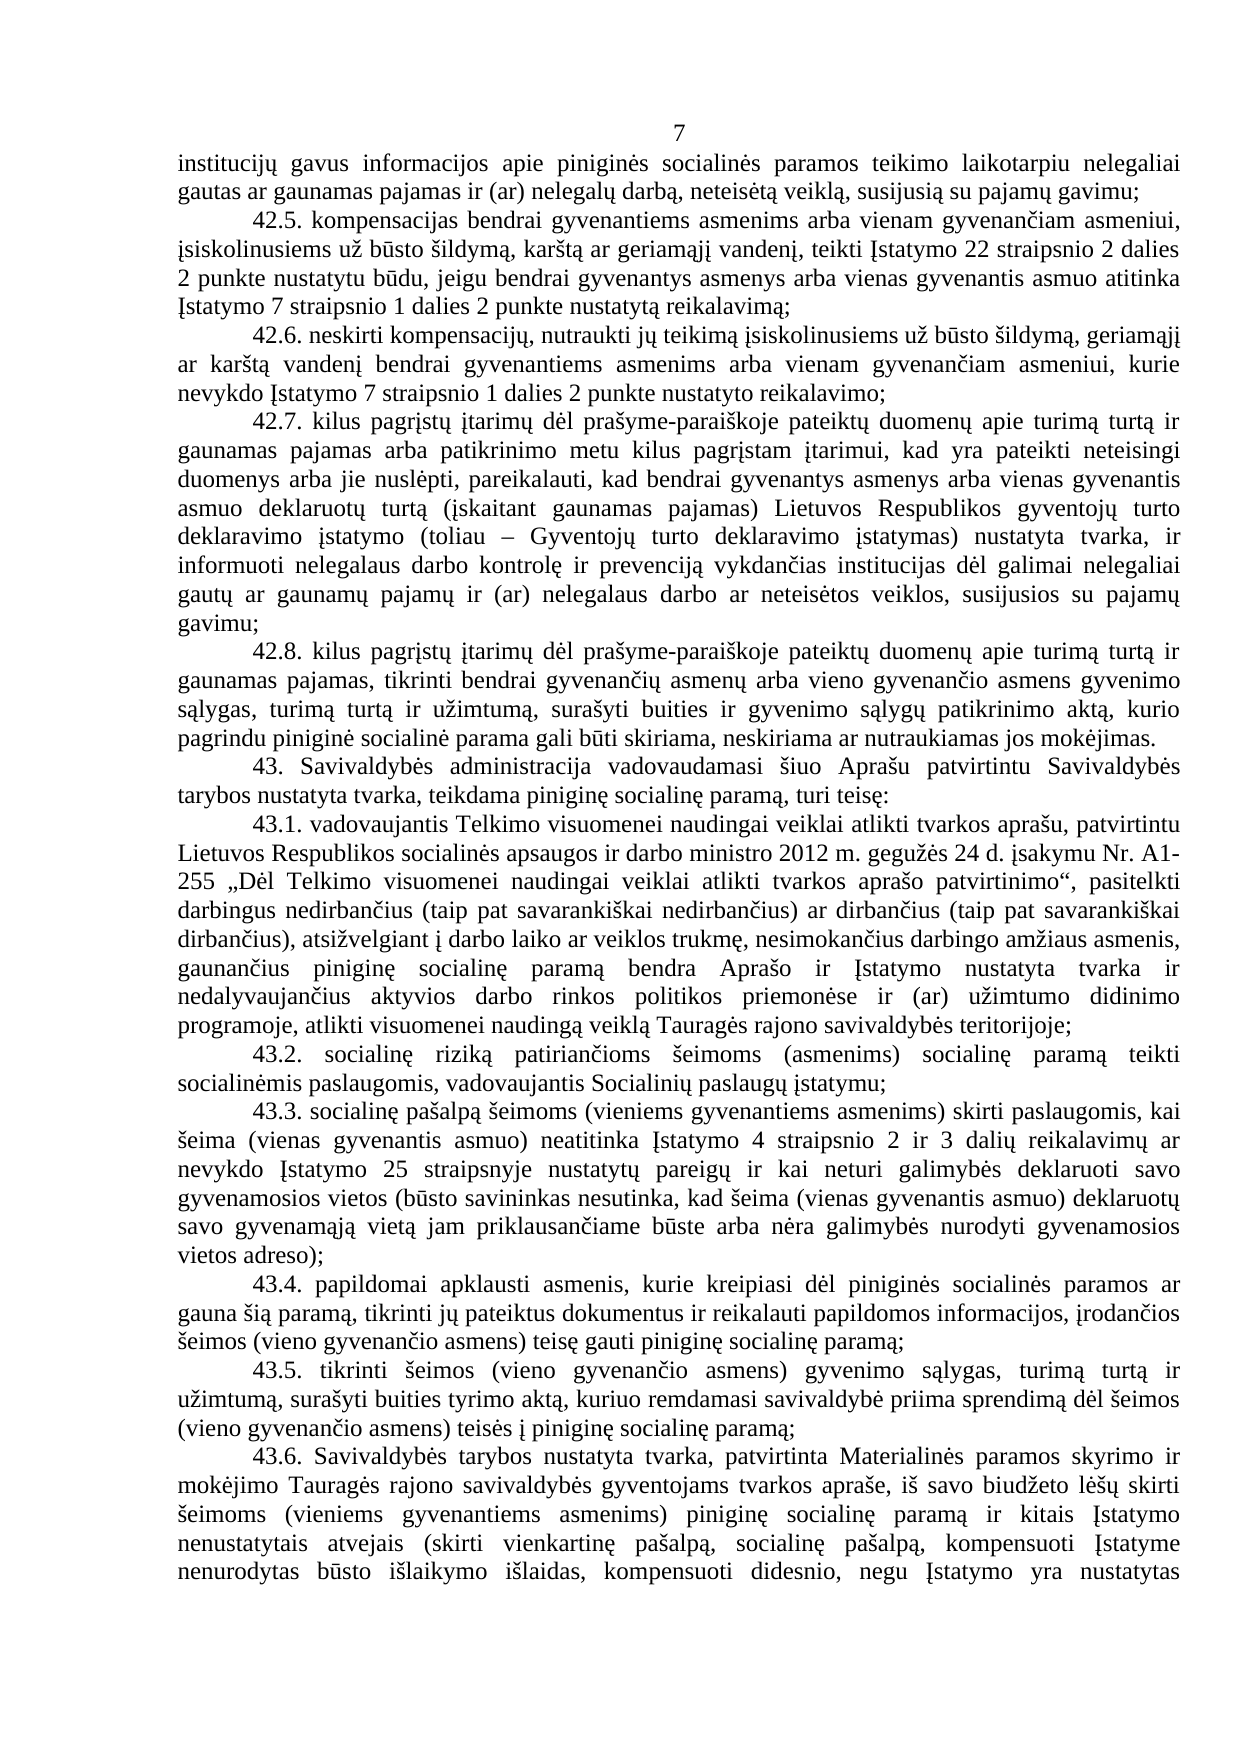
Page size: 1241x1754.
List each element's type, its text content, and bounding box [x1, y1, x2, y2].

text 43.3. socialinę pašalpą šeimoms (vieniems gyvenantiems asmenims) skirti paslaugomis, kai šeima (vienas gyvenantis asmuo) neatitinka Įstatymo 4 straipsnio 2 ir 3 dalių reikalavimų ar nevykdo Įstatymo 25 straipsnyje nustatytų pareigų ir kai neturi galimybės deklaruoti savo gyvenamosios vietos (būsto savininkas nesutinka, kad šeima (vienas gyvenantis asmuo) deklaruotų savo gyvenamąją vietą jam priklausančiame būste arba nėra galimybės nurodyti gyvenamosios vietos adreso); [177, 1096, 1181, 1269]
text 43.2. socialinę riziką patiriančioms šeimoms (asmenims) socialinę paramą teikti socialinėmis paslaugomis, vadovaujantis Socialinių paslaugų įstatymu; [177, 1039, 1181, 1096]
text 43.6. Savivaldybės tarybos nustatyta tvarka, patvirtinta Materialinės paramos skyrimo ir mokėjimo Tauragės rajono savivaldybės gyventojams tvarkos apraše, iš savo biudžeto lėšų skirti šeimoms (vieniems gyvenantiems asmenims) piniginę socialinę paramą ir kitais Įstatymo nenustatytais atvejais (skirti vienkartinę pašalpą, socialinę pašalpą, kompensuoti Įstatyme nenurodytas būsto išlaikymo išlaidas, kompensuoti didesnio, negu Įstatymo yra nustatytas [177, 1441, 1181, 1585]
text 42.7. kilus pagrįstų įtarimų dėl prašyme-paraiškoje pateiktų duomenų apie turimą turtą ir gaunamas pajamas arba patikrinimo metu kilus pagrįstam įtarimui, kad yra pateikti neteisingi duomenys arba jie nuslėpti, pareikalauti, kad bendrai gyvenantys asmenys arba vienas gyvenantis asmuo deklaruotų turtą (įskaitant gaunamas pajamas) Lietuvos Respublikos gyventojų turto deklaravimo įstatymo (toliau – Gyventojų turto deklaravimo įstatymas) nustatyta tvarka, ir informuoti nelegalaus darbo kontrolę ir prevenciją vykdančias institucijas dėl galimai nelegaliai gautų ar gaunamų pajamų ir (ar) nelegalaus darbo ar neteisėtos veiklos, susijusios su pajamų gavimu; [177, 406, 1181, 636]
text institucijų gavus informacijos apie piniginės socialinės paramos teikimo laikotarpiu nelegaliai gautas ar gaunamas pajamas ir (ar) nelegalų darbą, neteisėtą veiklą, susijusią su pajamų gavimu; [177, 148, 1181, 205]
text 43. Savivaldybės administracija vadovaudamasi šiuo Aprašu patvirtintu Savivaldybės tarybos nustatyta tvarka, teikdama piniginę socialinę paramą, turi teisę: [177, 751, 1181, 809]
text 43.5. tikrinti šeimos (vieno gyvenančio asmens) gyvenimo sąlygas, turimą turtą ir užimtumą, surašyti buities tyrimo aktą, kuriuo remdamasi savivaldybė priima sprendimą dėl šeimos (vieno gyvenančio asmens) teisės į piniginę socialinę paramą; [177, 1355, 1181, 1441]
text 43.1. vadovaujantis Telkimo visuomenei naudingai veiklai atlikti tvarkos aprašu, patvirtintu Lietuvos Respublikos socialinės apsaugos ir darbo ministro 2012 m. gegužės 24 d. įsakymu Nr. A1-255 „Dėl Telkimo visuomenei naudingai veiklai atlikti tvarkos aprašo patvirtinimo“, pasitelkti darbingus nedirbančius (taip pat savarankiškai nedirbančius) ar dirbančius (taip pat savarankiškai dirbančius), atsižvelgiant į darbo laiko ar veiklos trukmę, nesimokančius darbingo amžiaus asmenis, gaunančius piniginę socialinę paramą bendra Aprašo ir Įstatymo nustatyta tvarka ir nedalyvaujančius aktyvios darbo rinkos politikos priemonėse ir (ar) užimtumo didinimo programoje, atlikti visuomenei naudingą veiklą Tauragės rajono savivaldybės teritorijoje; [177, 809, 1181, 1039]
text 42.5. kompensacijas bendrai gyvenantiems asmenims arba vienam gyvenančiam asmeniui, įsiskolinusiems už būsto šildymą, karštą ar geriamąjį vandenį, teikti Įstatymo 22 straipsnio 2 dalies 2 punkte nustatytu būdu, jeigu bendrai gyvenantys asmenys arba vienas gyvenantis asmuo atitinka Įstatymo 7 straipsnio 1 dalies 2 punkte nustatytą reikalavimą; [177, 205, 1181, 320]
text 43.4. papildomai apklausti asmenis, kurie kreipiasi dėl piniginės socialinės paramos ar gauna šią paramą, tikrinti jų pateiktus dokumentus ir reikalauti papildomos informacijos, įrodančios šeimos (vieno gyvenančio asmens) teisę gauti piniginę socialinę paramą; [177, 1269, 1181, 1355]
text 42.8. kilus pagrįstų įtarimų dėl prašyme-paraiškoje pateiktų duomenų apie turimą turtą ir gaunamas pajamas, tikrinti bendrai gyvenančių asmenų arba vieno gyvenančio asmens gyvenimo sąlygas, turimą turtą ir užimtumą, surašyti buities ir gyvenimo sąlygų patikrinimo aktą, kurio pagrindu piniginė socialinė parama gali būti skiriama, neskiriama ar nutraukiamas jos mokėjimas. [177, 636, 1181, 751]
text 42.6. neskirti kompensacijų, nutraukti jų teikimą įsiskolinusiems už būsto šildymą, geriamąjį ar karštą vandenį bendrai gyvenantiems asmenims arba vienam gyvenančiam asmeniui, kurie nevykdo Įstatymo 7 straipsnio 1 dalies 2 punkte nustatyto reikalavimo; [177, 320, 1181, 406]
